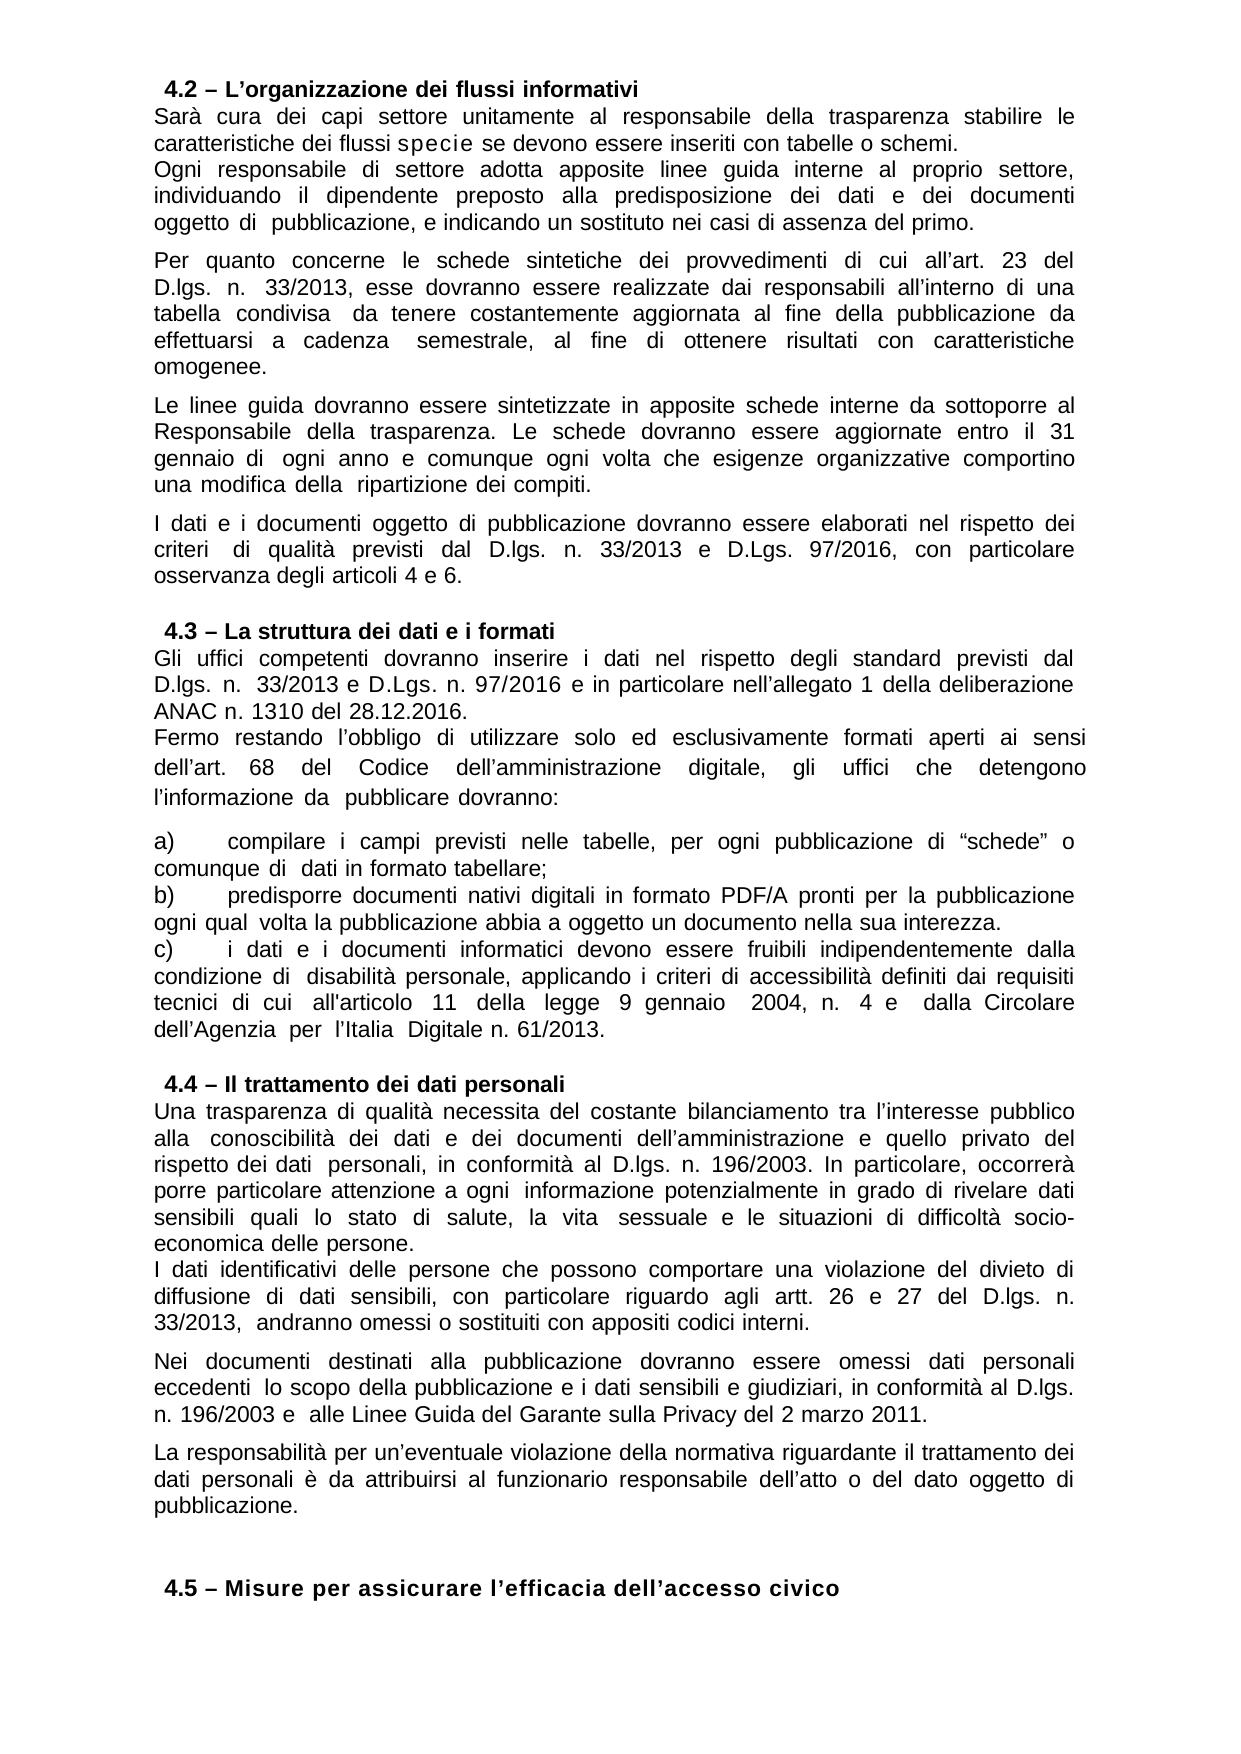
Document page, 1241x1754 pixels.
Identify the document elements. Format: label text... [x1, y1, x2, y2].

text Gli uffici competenti dovranno inserire i dati nel rispetto degli standard previsti dal D.lgs. n. 33/2013 e D.Lgs. n. 97/2016 e in particolare nell’allegato 1 della deliberazione ANAC n. 1310 del 28.12.2016. [153, 645, 1075, 724]
text Nei documenti destinati alla pubblicazione dovranno essere omessi dati personali eccedenti lo scopo della pubblicazione e i dati sensibili e giudiziari, in conformità al D.lgs. n. 196/2003 e alle Linee Guida del Garante sulla Privacy del 2 marzo 2011. [153, 1348, 1075, 1427]
text Fermo restando l’obbligo di utilizzare solo ed esclusivamente formati aperti ai sensi dell’art. 68 del Codice dell’amministrazione digitale, gli uffici che detengono l’informazione da pubblicare dovranno: [153, 724, 1087, 811]
text Una trasparenza di qualità necessita del costante bilanciamento tra l’interesse pubblico alla conoscibilità dei dati e dei documenti dell’amministrazione e quello privato del rispetto dei dati personali, in conformità al D.lgs. n. 196/2003. In particolare, occorrerà porre particolare attenzione a ogni informazione potenzialmente in grado di rivelare dati sensibili quali lo stato di salute, la vita sessuale e le situazioni di difficoltà socio-economica delle persone. [153, 1098, 1076, 1256]
text I dati e i documenti oggetto di pubblicazione dovranno essere elaborati nel rispetto dei criteri di qualità previsti dal D.lgs. n. 33/2013 e D.Lgs. 97/2016, con particolare osservanza degli articoli 4 e 6. [153, 510, 1075, 589]
list – L’organizzazione dei flussi informativi [164, 75, 1087, 103]
text Ogni responsabile di settore adotta apposite linee guida interne al proprio settore, individuando il dipendente preposto alla predisposizione dei dati e dei documenti oggetto di pubblicazione, e indicando un sostituto nei casi di assenza del primo. [153, 156, 1075, 235]
text Sarà cura dei capi settore unitamente al responsabile della trasparenza stabilire le caratteristiche dei flussi specie se devono essere inseriti con tabelle o schemi. [153, 103, 1076, 156]
text La responsabilità per un’eventuale violazione della normativa riguardante il trattamento dei dati personali è da attribuirsi al funzionario responsabile dell’atto o del dato oggetto di pubblicazione. [153, 1439, 1075, 1518]
list compilare i campi previsti nelle tabelle, per ogni pubblicazione di “schede” o comunque di dati in formato tabellare; [153, 827, 1075, 881]
text Le linee guida dovranno essere sintetizzate in apposite schede interne da sottoporre al Responsabile della trasparenza. Le schede dovranno essere aggiornate entro il 31 gennaio di ogni anno e comunque ogni volta che esigenze organizzative comportino una modifica della ripartizione dei compiti. [153, 392, 1076, 497]
list predisporre documenti nativi digitali in formato PDF/A pronti per la pubblicazione ogni qual volta la pubblicazione abbia a oggetto un documento nella sua interezza. [153, 881, 1075, 935]
list – La struttura dei dati e i formati [164, 617, 1087, 644]
list – Il trattamento dei dati personali [164, 1070, 1087, 1097]
list – Misure per assicurare l’efficacia dell’accesso civico [164, 1574, 1087, 1601]
text Per quanto concerne le schede sintetiche dei provvedimenti di cui all’art. 23 del D.lgs. n. 33/2013, esse dovranno essere realizzate dai responsabili all’interno di una tabella condivisa da tenere costantemente aggiornata al fine della pubblicazione da effettuarsi a cadenza semestrale, al fine di ottenere risultati con caratteristiche omogenee. [153, 247, 1075, 379]
text I dati identificativi delle persone che possono comportare una violazione del divieto di diffusione di dati sensibili, con particolare riguardo agli artt. 26 e 27 del D.lgs. n. 33/2013, andranno omessi o sostituiti con appositi codici interni. [153, 1256, 1075, 1335]
list i dati e i documenti informatici devono essere fruibili indipendentemente dalla condizione di disabilità personale, applicando i criteri di accessibilità definiti dai requisiti tecnici di cui all'articolo 11 della legge 9 gennaio 2004, n. 4 e dalla Circolare dell’Agenzia per l’Italia Digitale n. 61/2013. [153, 935, 1075, 1042]
